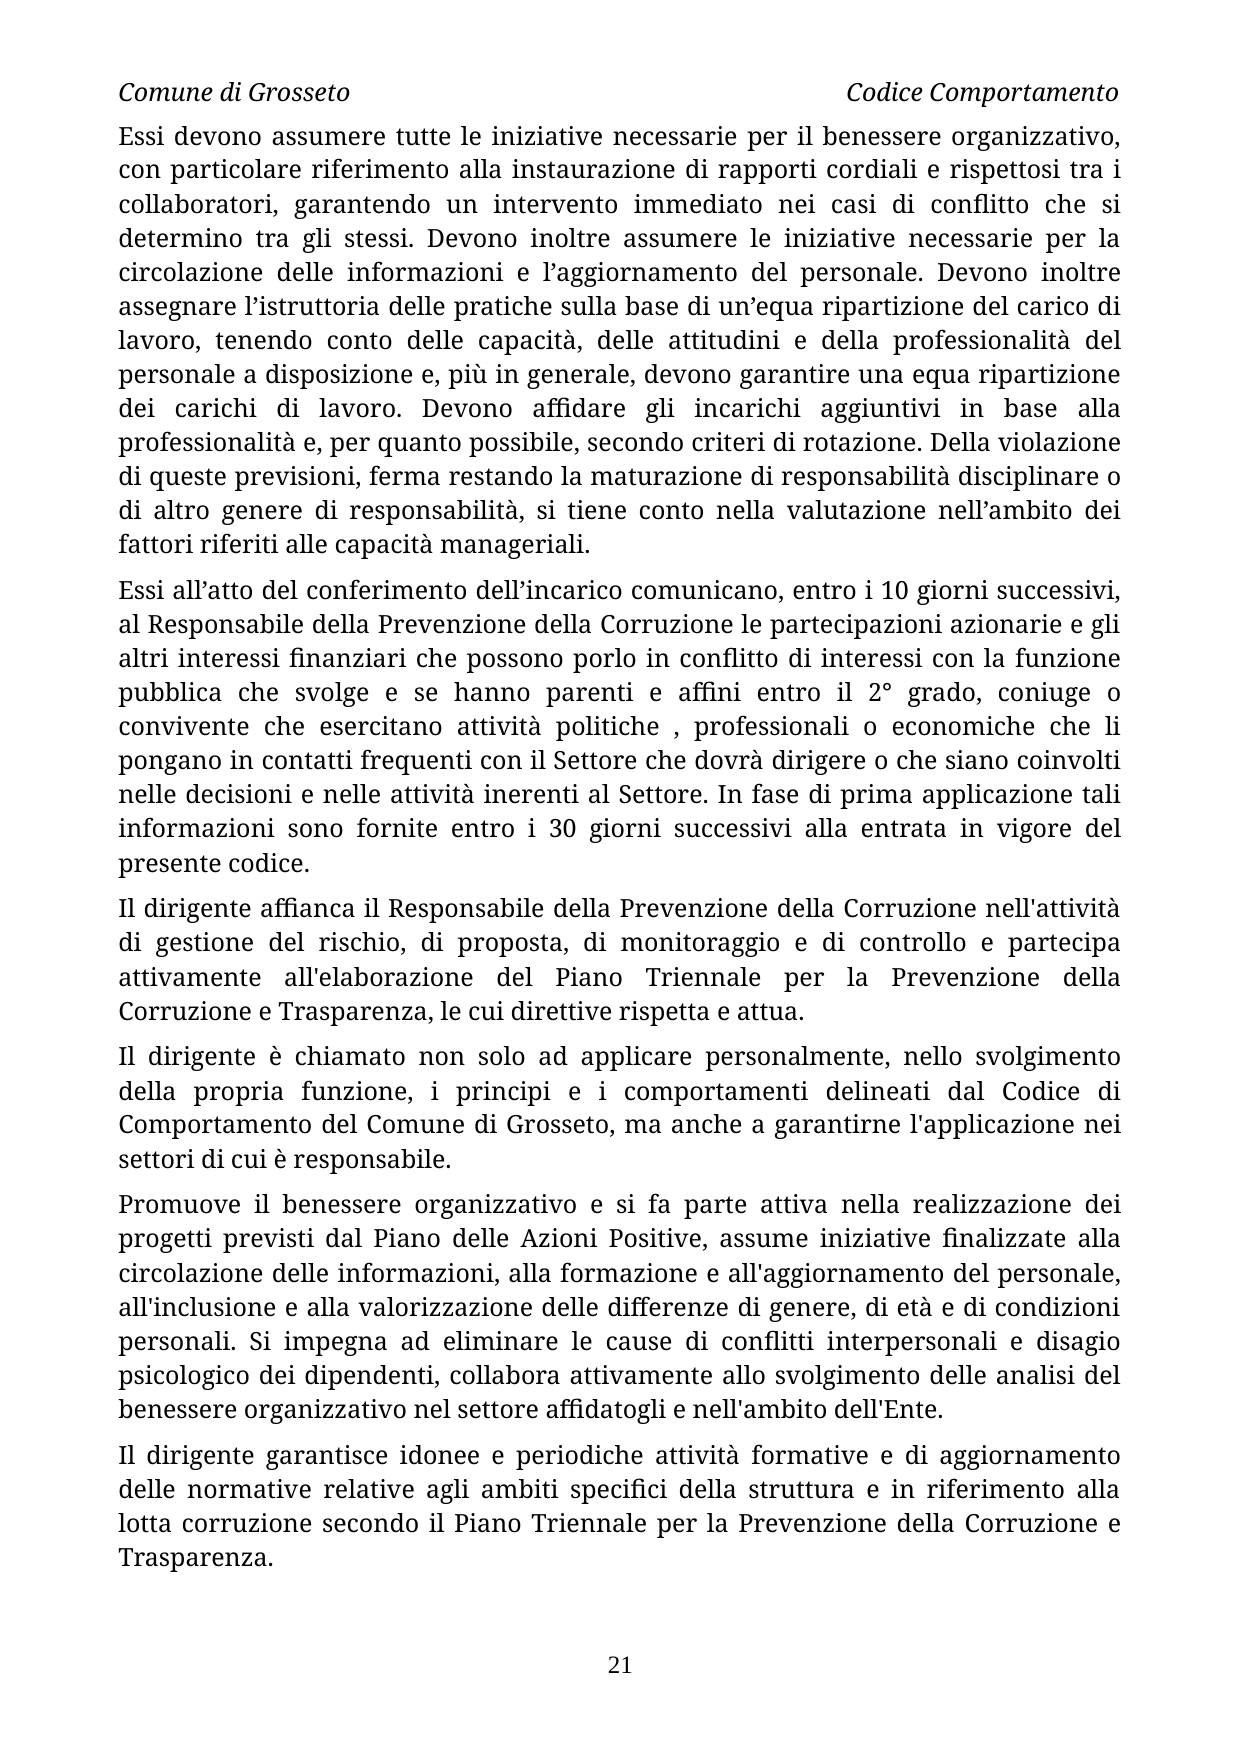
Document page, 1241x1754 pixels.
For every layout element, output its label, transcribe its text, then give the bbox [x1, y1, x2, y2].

text Il dirigente affianca il Responsabile della Prevenzione della Corruzione nell'attività di gestione del rischio, di proposta, di monitoraggio e di controllo e partecipa attivamente all'elaborazione del Piano Triennale per la Prevenzione della Corruzione e Trasparenza, le cui direttive rispetta e attua. [118, 891, 1122, 1027]
text Essi all’atto del conferimento dell’incarico comunicano, entro i 10 giorni successivi, al Responsabile della Prevenzione della Corruzione le partecipazioni azionarie e gli altri interessi finanziari che possono porlo in conflitto di interessi con la funzione pubblica che svolge e se hanno parenti e affini entro il 2° grado, coniuge o convivente che esercitano attività politiche , professionali o economiche che li pongano in contatti frequenti con il Settore che dovrà dirigere o che siano coinvolti nelle decisioni e nelle attività inerenti al Settore. In fase di prima applicazione tali informazioni sono fornite entro i 30 giorni successivi alla entrata in vigore del presente codice. [118, 573, 1122, 879]
text Il dirigente garantisce idonee e periodiche attività formative e di aggiornamento delle normative relative agli ambiti specifici della struttura e in riferimento alla lotta corruzione secondo il Piano Triennale per la Prevenzione della Corruzione e Trasparenza. [118, 1437, 1122, 1573]
text Essi devono assumere tutte le iniziative necessarie per il benessere organizzativo, con particolare riferimento alla instaurazione di rapporti cordiali e rispettosi tra i collaboratori, garantendo un intervento immediato nei casi di conflitto che si determino tra gli stessi. Devono inoltre assumere le iniziative necessarie per la circolazione delle informazioni e l’aggiornamento del personale. Devono inoltre assegnare l’istruttoria delle pratiche sulla base di un’equa ripartizione del carico di lavoro, tenendo conto delle capacità, delle attitudini e della professionalità del personale a disposizione e, più in generale, devono garantire una equa ripartizione dei carichi di lavoro. Devono affidare gli incarichi aggiuntivi in base alla professionalità e, per quanto possibile, secondo criteri di rotazione. Della violazione di queste previsioni, ferma restando la maturazione di responsabilità disciplinare o di altro genere di responsabilità, si tiene conto nella valutazione nell’ambito dei fattori riferiti alle capacità manageriali. [118, 118, 1122, 561]
text Il dirigente è chiamato non solo ad applicare personalmente, nello svolgimento della propria funzione, i principi e i comportamenti delineati dal Codice di Comportamento del Comune di Grosseto, ma anche a garantirne l'applicazione nei settori di cui è responsabile. [118, 1039, 1122, 1175]
text Promuove il benessere organizzativo e si fa parte attiva nella realizzazione dei progetti previsti dal Piano delle Azioni Positive, assume iniziative finalizzate alla circolazione delle informazioni, alla formazione e all'aggiornamento del personale, all'inclusione e alla valorizzazione delle differenze di genere, di età e di condizioni personali. Si impegna ad eliminare le cause di conflitti interpersonali e disagio psicologico dei dipendenti, collabora attivamente allo svolgimento delle analisi del benessere organizzativo nel settore affidatogli e nell'ambito dell'Ente. [118, 1187, 1122, 1426]
